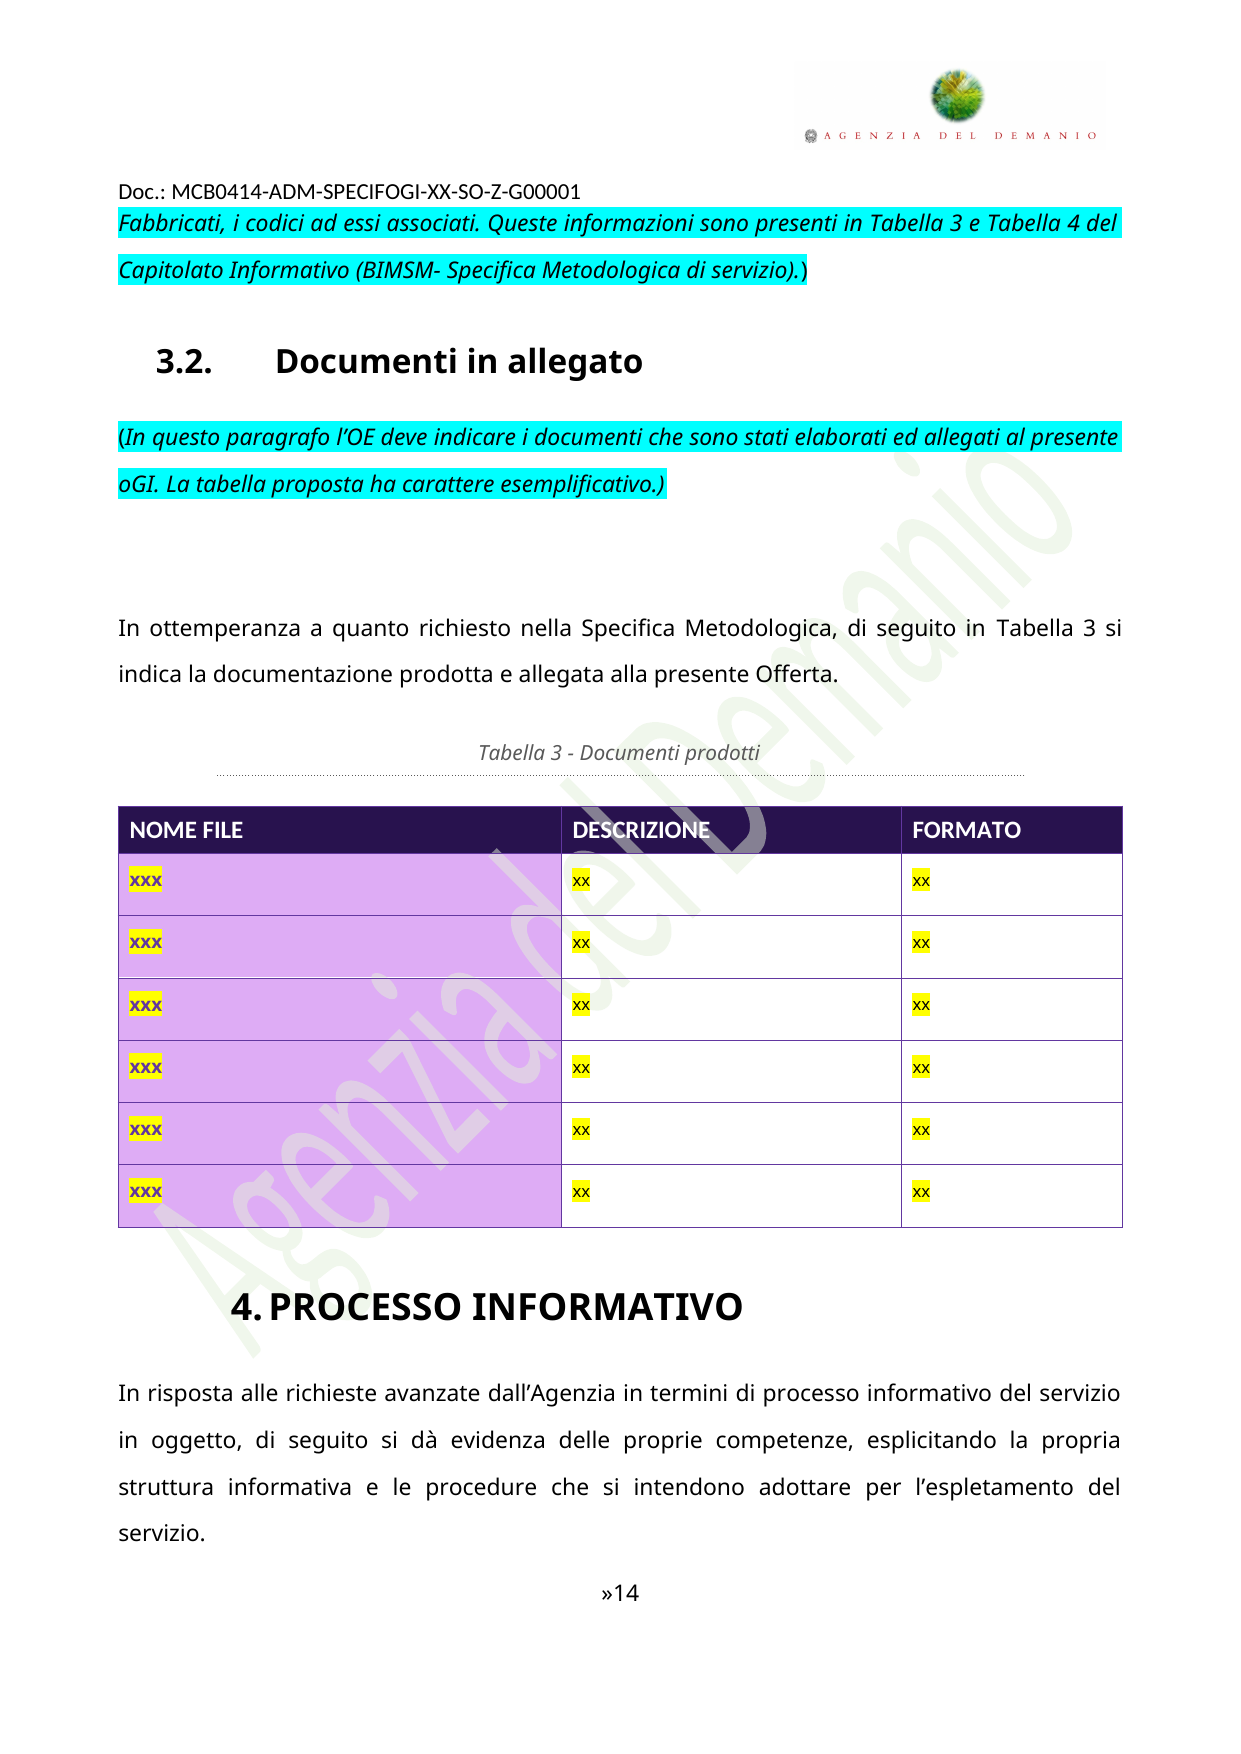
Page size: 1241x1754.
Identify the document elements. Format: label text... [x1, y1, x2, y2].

table_cell [411, 1041, 491, 1102]
table_cell [527, 917, 561, 975]
table_cell xxx [119, 1165, 334, 1227]
table_header DESCRIZIONE [599, 807, 714, 853]
table_cell [504, 854, 561, 911]
table_cell xxx [119, 916, 542, 977]
table_cell [322, 1165, 561, 1227]
text In risposta alle richieste avanzate dall’Agenzia in termini di processo informativo del servizio in oggetto, di seguito si dà evidenza delle proprie competenze, esplicitando la propria struttura informativa e le procedure che si intendono adottare per l’espletamento del servizio. [118, 1377, 1122, 1549]
table_cell xx [562, 854, 583, 915]
table_cell xx [902, 1041, 1122, 1102]
table_header DESCRIZIONE [760, 807, 901, 853]
table_cell xx [902, 854, 1122, 915]
table_cell xx [562, 979, 901, 1040]
text Fabbricati, i codici ad essi associati. Queste informazioni sono presenti in Tabella 3 e Tabella 4 del Capitolato Informativo (BIMSM- Specifica Metodologica di servizio).) [118, 207, 1122, 285]
table_cell [449, 1041, 561, 1102]
table_cell xxx [119, 1103, 371, 1164]
text In ottemperanza a quanto richiesto nella Specifica Metodologica, di seguito in Tabella 3 si indica la documentazione prodotta e allegata alla presente Offerta. [118, 611, 1122, 689]
text Tabella 3 - Documenti prodotti [758, 738, 1024, 776]
table_cell xx [562, 932, 600, 977]
table_cell xxx [119, 1041, 426, 1102]
list PROCESSO INFORMATIVO [279, 1281, 312, 1296]
text Tabella 3 - Documenti prodotti [216, 738, 636, 776]
table_cell xx [601, 854, 688, 915]
table_cell xx [646, 854, 901, 915]
list Documenti in allegato [156, 338, 1122, 383]
table_cell [348, 1103, 432, 1164]
table_cell xx [562, 1103, 901, 1164]
table_cell xx [566, 916, 901, 977]
table_cell [391, 1103, 561, 1164]
table_cell xx [605, 916, 656, 940]
table_cell xxx [119, 854, 535, 915]
table_cell xx [902, 1165, 1122, 1227]
text Tabella 3 - Documenti prodotti [641, 739, 720, 776]
table_cell xx [902, 979, 1122, 1040]
list PROCESSO INFORMATIVO [319, 1281, 358, 1305]
table_cell xx [902, 916, 1122, 977]
table_header FORMATO [902, 807, 1122, 853]
table_cell xx [578, 865, 617, 905]
list PROCESSO INFORMATIVO [243, 1281, 1122, 1332]
table_cell xxx [119, 979, 496, 1040]
table_cell xx [562, 1041, 901, 1102]
table_cell [480, 979, 561, 1040]
table_header DESCRIZIONE [562, 807, 626, 853]
table_cell xx [562, 1165, 901, 1227]
text (In questo paragrafo l’OE deve indicare i documenti che sono stati elaborati ed allegati al presente oGI. La tabella proposta ha carattere esemplificativo.) [118, 421, 1122, 499]
table_header DESCRIZIONE [688, 807, 749, 851]
table_cell xx [902, 1103, 1122, 1164]
table_header NOME FILE [119, 807, 561, 853]
text Tabella 3 - Documenti prodotti [720, 749, 752, 776]
